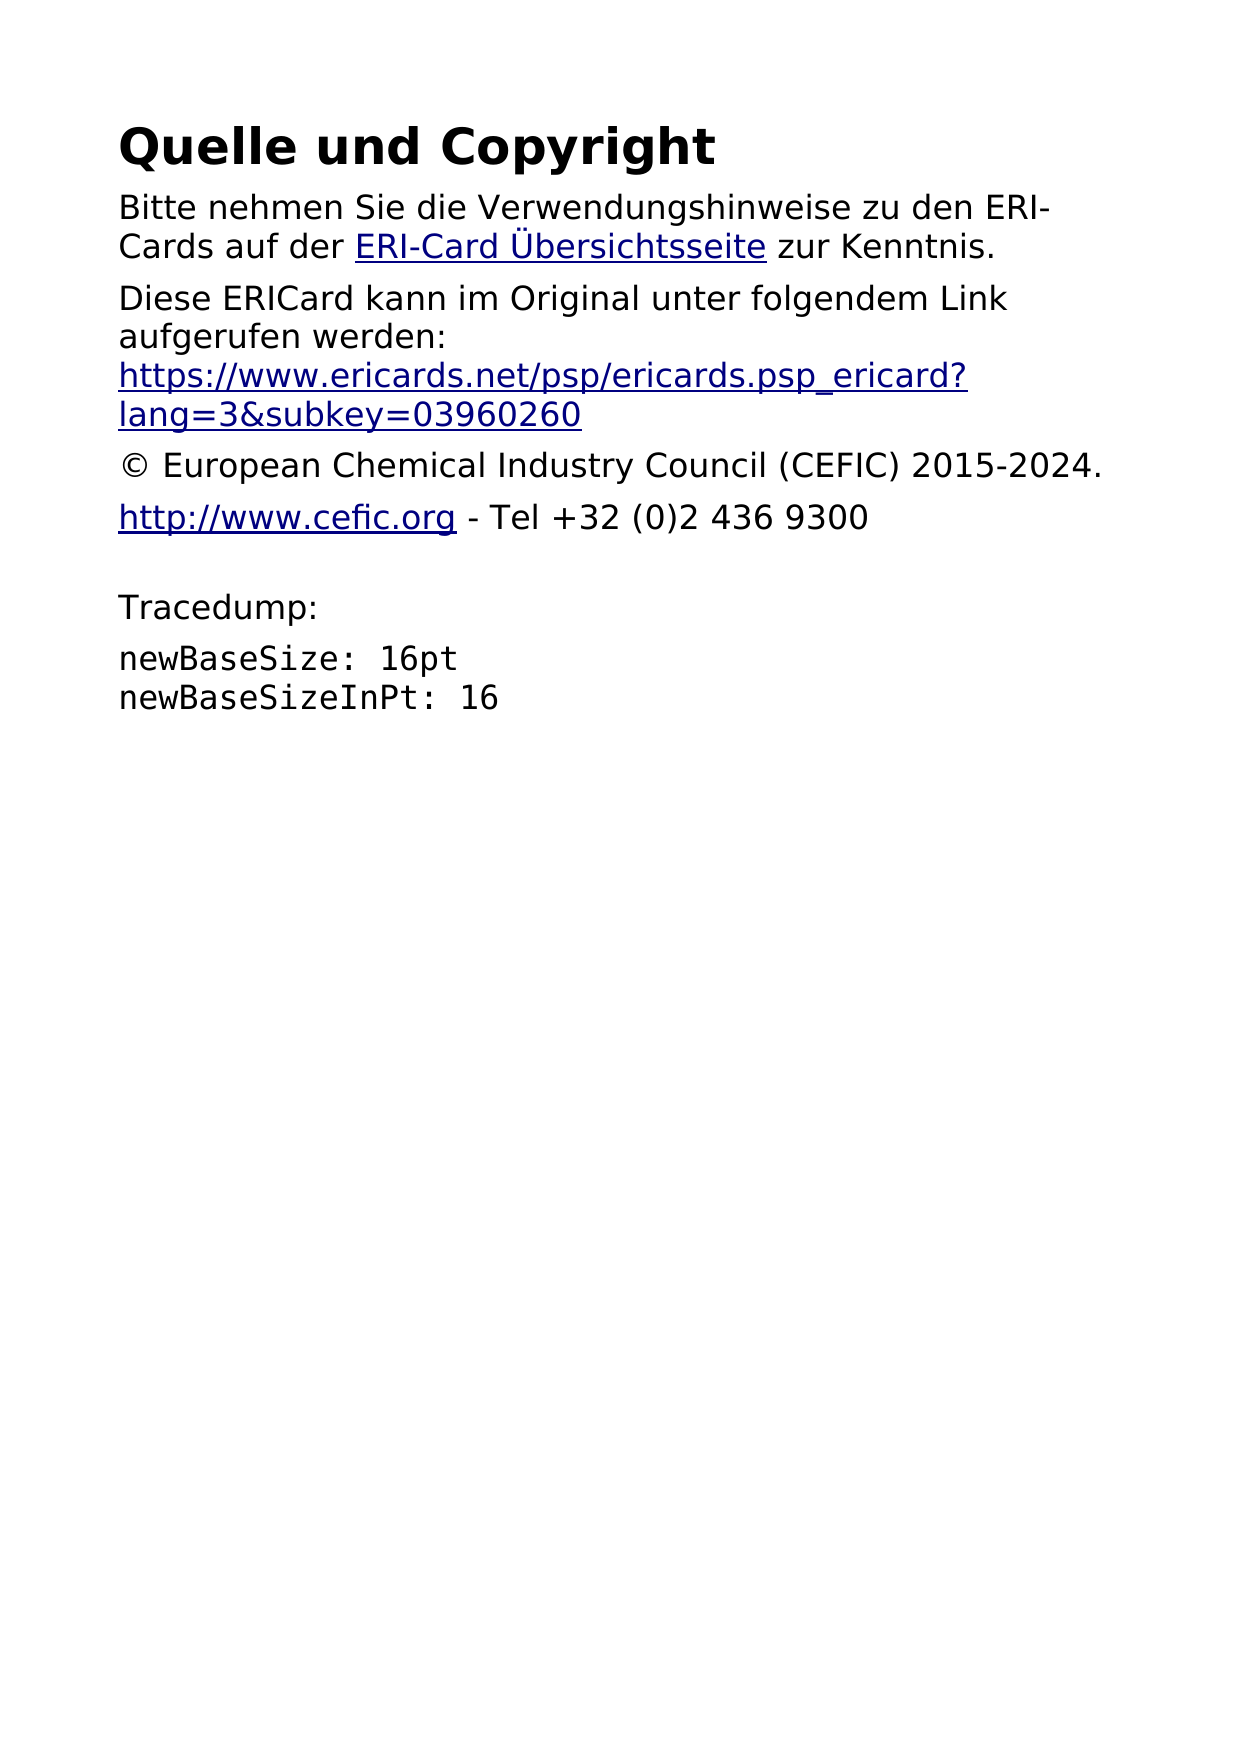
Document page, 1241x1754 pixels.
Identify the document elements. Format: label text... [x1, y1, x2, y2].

text Bitte nehmen Sie die Verwendungshinweise zu den ERI-Cards auf der ERI-Card Übersichtsseite zur Kenntnis. [118, 189, 1122, 267]
text http://www.cefic.org - Tel +32 (0)2 436 9300 [118, 498, 1122, 537]
text © European Chemical Industry Council (CEFIC) 2015-2024. [118, 447, 1122, 486]
subtitle Quelle und Copyright [118, 118, 1122, 176]
text newBaseSize: 16pt newBaseSizeInPt: 16 [118, 640, 1122, 718]
text Diese ERICard kann im Original unter folgendem Link aufgerufen werden: https://www.ericards.net/psp/ericards.psp_ericard?lang=3&subkey=03960260 [118, 279, 1122, 434]
text Tracedump: [118, 550, 1122, 627]
